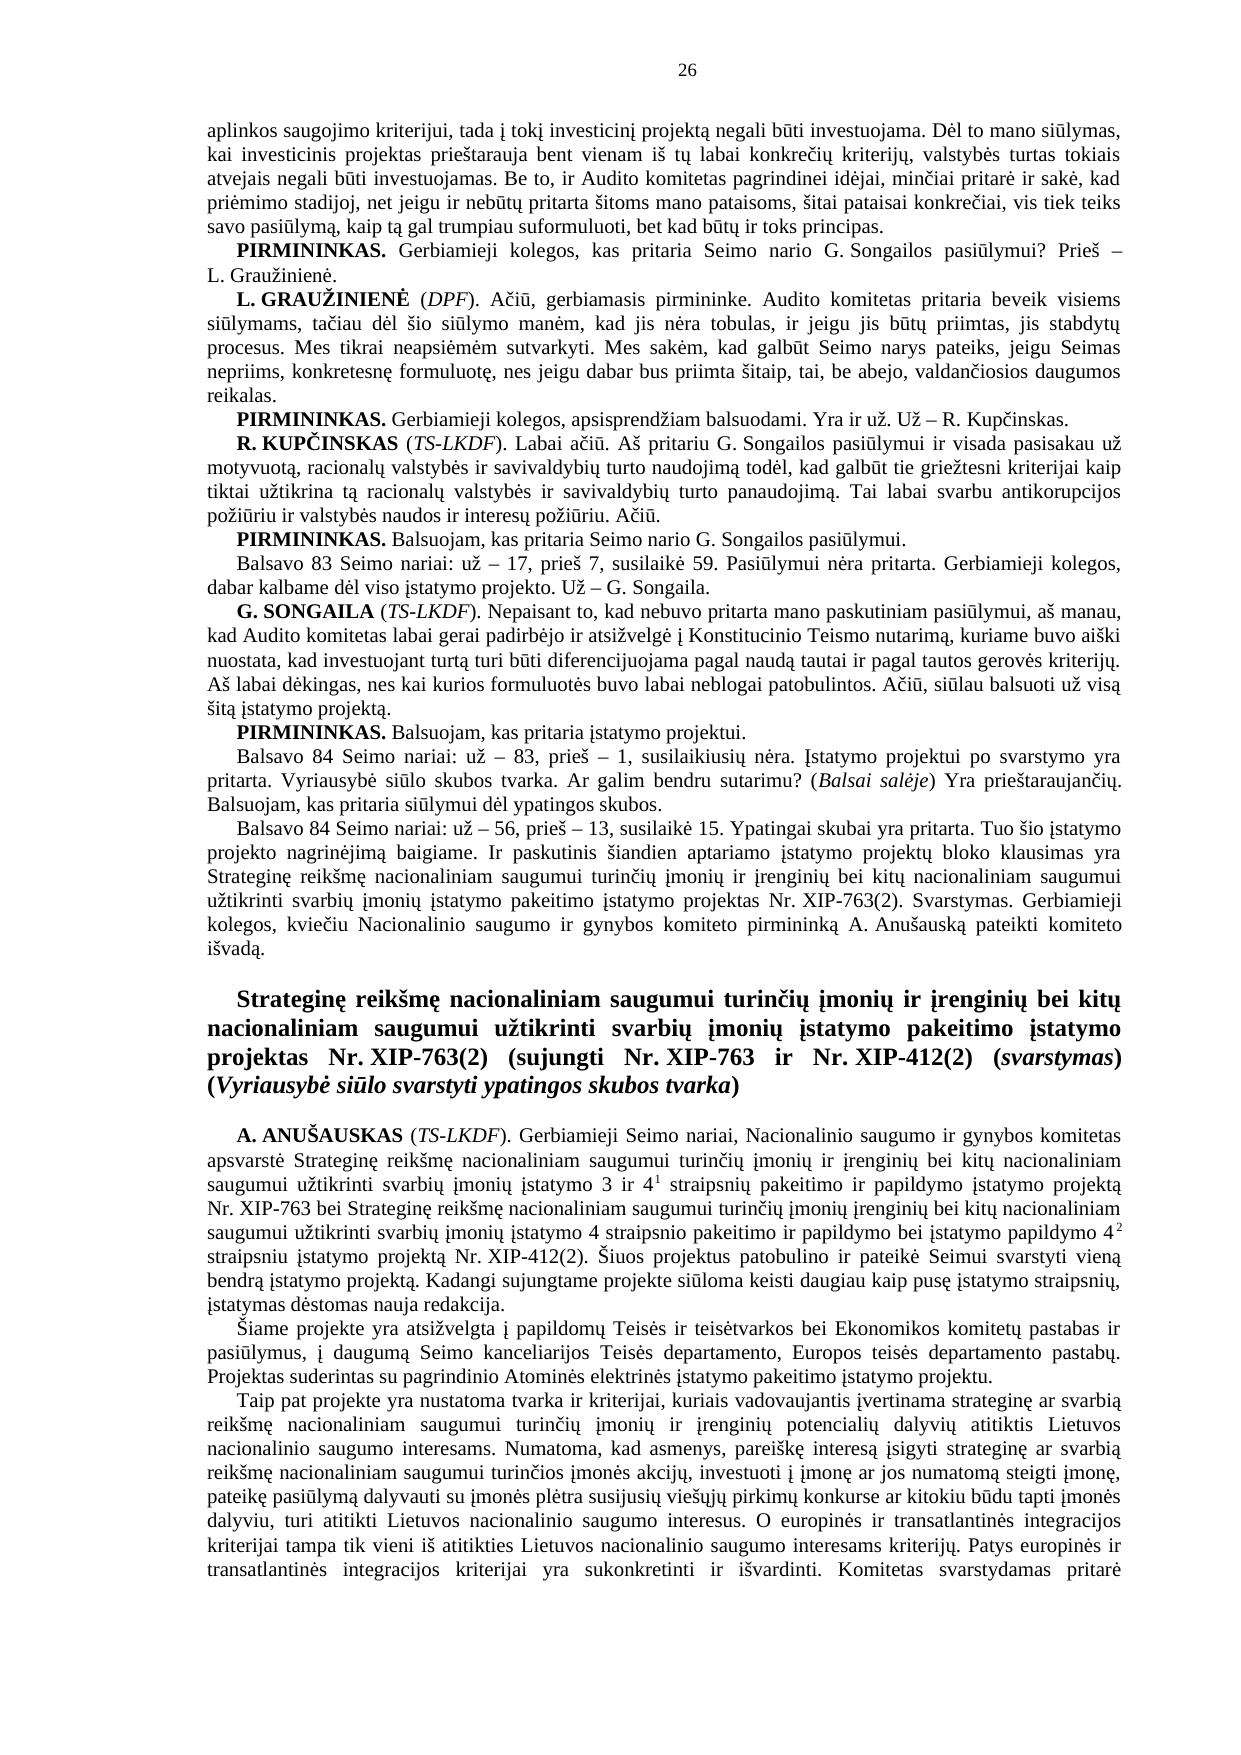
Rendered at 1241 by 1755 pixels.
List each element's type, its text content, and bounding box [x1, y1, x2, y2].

text A. ANUŠAUSKAS (TS-LKDF). Gerbiamieji Seimo nariai, Nacionalinio saugumo ir gynybos komitetas apsvarstė Strateginę reikšmę nacionaliniam saugumui turinčių įmonių ir įrenginių bei kitų nacionaliniam saugumui užtikrinti svarbių įmonių įstatymo 3 ir 41 straipsnių pakeitimo ir papildymo įstatymo projektą Nr. XIP-763 bei Strateginę reikšmę nacionaliniam saugumui turinčių įmonių įrenginių bei kitų nacionaliniam saugumui užtikrinti svarbių įmonių įstatymo 4 straipsnio pakeitimo ir papildymo bei įstatymo papildymo 42 straipsniu įstatymo projektą Nr. XIP-412(2). Šiuos projektus patobulino ir pateikė Seimui svarstyti vieną bendrą įstatymo projektą. Kadangi sujungtame projekte siūloma keisti daugiau kaip pusę įstatymo straipsnių, įstatymas dėstomas nauja redakcija. [207, 1123, 1122, 1316]
text R. KUPČINSKAS (TS-LKDF). Labai ačiū. Aš pritariu G. Songailos pasiūlymui ir visada pasisakau už motyvuotą, racionalų valstybės ir savivaldybių turto naudojimą todėl, kad galbūt tie griežtesni kriterijai kaip tiktai užtikrina tą racionalų valstybės ir savivaldybių turto panaudojimą. Tai labai svarbu antikorupcijos požiūriu ir valstybės naudos ir interesų požiūriu. Ačiū. [207, 431, 1122, 527]
text Balsavo 84 Seimo nariai: už – 56, prieš – 13, susilaikė 15. Ypatingai skubai yra pritarta. Tuo šio įstatymo projekto nagrinėjimą baigiame. Ir paskutinis šiandien aptariamo įstatymo projektų bloko klausimas yra Strateginę reikšmę nacionaliniam saugumui turinčių įmonių ir įrenginių bei kitų nacionaliniam saugumui užtikrinti svarbių įmonių įstatymo pakeitimo įstatymo projektas Nr. XIP-763(2). Svarstymas. Gerbiamieji kolegos, kviečiu Nacionalinio saugumo ir gynybos komiteto pirmininką A. Anušauską pateikti komiteto išvadą. [207, 816, 1122, 960]
text PIRMININKAS. Balsuojam, kas pritaria įstatymo projektui. [207, 720, 1122, 744]
text Balsavo 83 Seimo nariai: už – 17, prieš 7, susilaikė 59. Pasiūlymui nėra pritarta. Gerbiamieji kolegos, dabar kalbame dėl viso įstatymo projekto. Už – G. Songaila. [207, 551, 1122, 599]
text Strateginę reikšmę nacionaliniam saugumui turinčių įmonių ir įrenginių bei kitų nacionaliniam saugumui užtikrinti svarbių įmonių įstatymo pakeitimo įstatymo projektas Nr. XIP-763(2) (sujungti Nr. XIP-763 ir Nr. XIP-412(2) (svarstymas) (Vyriausybė siūlo svarstyti ypatingos skubos tvarka) [207, 984, 1122, 1099]
text PIRMININKAS. Balsuojam, kas pritaria Seimo nario G. Songailos pasiūlymui. [207, 527, 1122, 551]
text PIRMININKAS. Gerbiamieji kolegos, kas pritaria Seimo nario G. Songailos pasiūlymui? Prieš – L. Graužinienė. [207, 238, 1122, 287]
text PIRMININKAS. Gerbiamieji kolegos, apsisprendžiam balsuodami. Yra ir už. Už – R. Kupčinskas. [207, 407, 1122, 431]
text Balsavo 84 Seimo nariai: už – 83, prieš – 1, susilaikiusių nėra. Įstatymo projektui po svarstymo yra pritarta. Vyriausybė siūlo skubos tvarka. Ar galim bendru sutarimu? (Balsai salėje) Yra prieštaraujančių. Balsuojam, kas pritaria siūlymui dėl ypatingos skubos. [207, 744, 1122, 816]
text Taip pat projekte yra nustatoma tvarka ir kriterijai, kuriais vadovaujantis įvertinama strateginę ar svarbią reikšmę nacionaliniam saugumui turinčių įmonių ir įrenginių potencialių dalyvių atitiktis Lietuvos nacionalinio saugumo interesams. Numatoma, kad asmenys, pareiškę interesą įsigyti strateginę ar svarbią reikšmę nacionaliniam saugumui turinčios įmonės akcijų, investuoti į įmonę ar jos numatomą steigti įmonę, pateikę pasiūlymą dalyvauti su įmonės plėtra susijusių viešųjų pirkimų konkurse ar kitokiu būdu tapti įmonės dalyviu, turi atitikti Lietuvos nacionalinio saugumo interesus. O europinės ir transatlantinės integracijos kriterijai tampa tik vieni iš atitikties Lietuvos nacionalinio saugumo interesams kriterijų. Patys europinės ir transatlantinės integracijos kriterijai yra sukonkretinti ir išvardinti. Komitetas svarstydamas pritarė [207, 1388, 1122, 1581]
text G. SONGAILA (TS-LKDF). Nepaisant to, kad nebuvo pritarta mano paskutiniam pasiūlymui, aš manau, kad Audito komitetas labai gerai padirbėjo ir atsižvelgė į Konstitucinio Teismo nutarimą, kuriame buvo aiški nuostata, kad investuojant turtą turi būti diferencijuojama pagal naudą tautai ir pagal tautos gerovės kriterijų. Aš labai dėkingas, nes kai kurios formuluotės buvo labai neblogai patobulintos. Ačiū, siūlau balsuoti už visą šitą įstatymo projektą. [207, 599, 1122, 720]
text aplinkos saugojimo kriterijui, tada į tokį investicinį projektą negali būti investuojama. Dėl to mano siūlymas, kai investicinis projektas prieštarauja bent vienam iš tų labai konkrečių kriterijų, valstybės turtas tokiais atvejais negali būti investuojamas. Be to, ir Audito komitetas pagrindinei idėjai, minčiai pritarė ir sakė, kad priėmimo stadijoj, net jeigu ir nebūtų pritarta šitoms mano pataisoms, šitai pataisai konkrečiai, vis tiek teiks savo pasiūlymą, kaip tą gal trumpiau suformuluoti, bet kad būtų ir toks principas. [207, 118, 1122, 238]
text Šiame projekte yra atsižvelgta į papildomų Teisės ir teisėtvarkos bei Ekonomikos komitetų pastabas ir pasiūlymus, į daugumą Seimo kanceliarijos Teisės departamento, Europos teisės departamento pastabų. Projektas suderintas su pagrindinio Atominės elektrinės įstatymo pakeitimo įstatymo projektu. [207, 1316, 1122, 1388]
text L. GRAUŽINIENĖ (DPF). Ačiū, gerbiamasis pirmininke. Audito komitetas pritaria beveik visiems siūlymams, tačiau dėl šio siūlymo manėm, kad jis nėra tobulas, ir jeigu jis būtų priimtas, jis stabdytų procesus. Mes tikrai neapsiėmėm sutvarkyti. Mes sakėm, kad galbūt Seimo narys pateiks, jeigu Seimas nepriims, konkretesnę formuluotę, nes jeigu dabar bus priimta šitaip, tai, be abejo, valdančiosios daugumos reikalas. [207, 287, 1122, 407]
